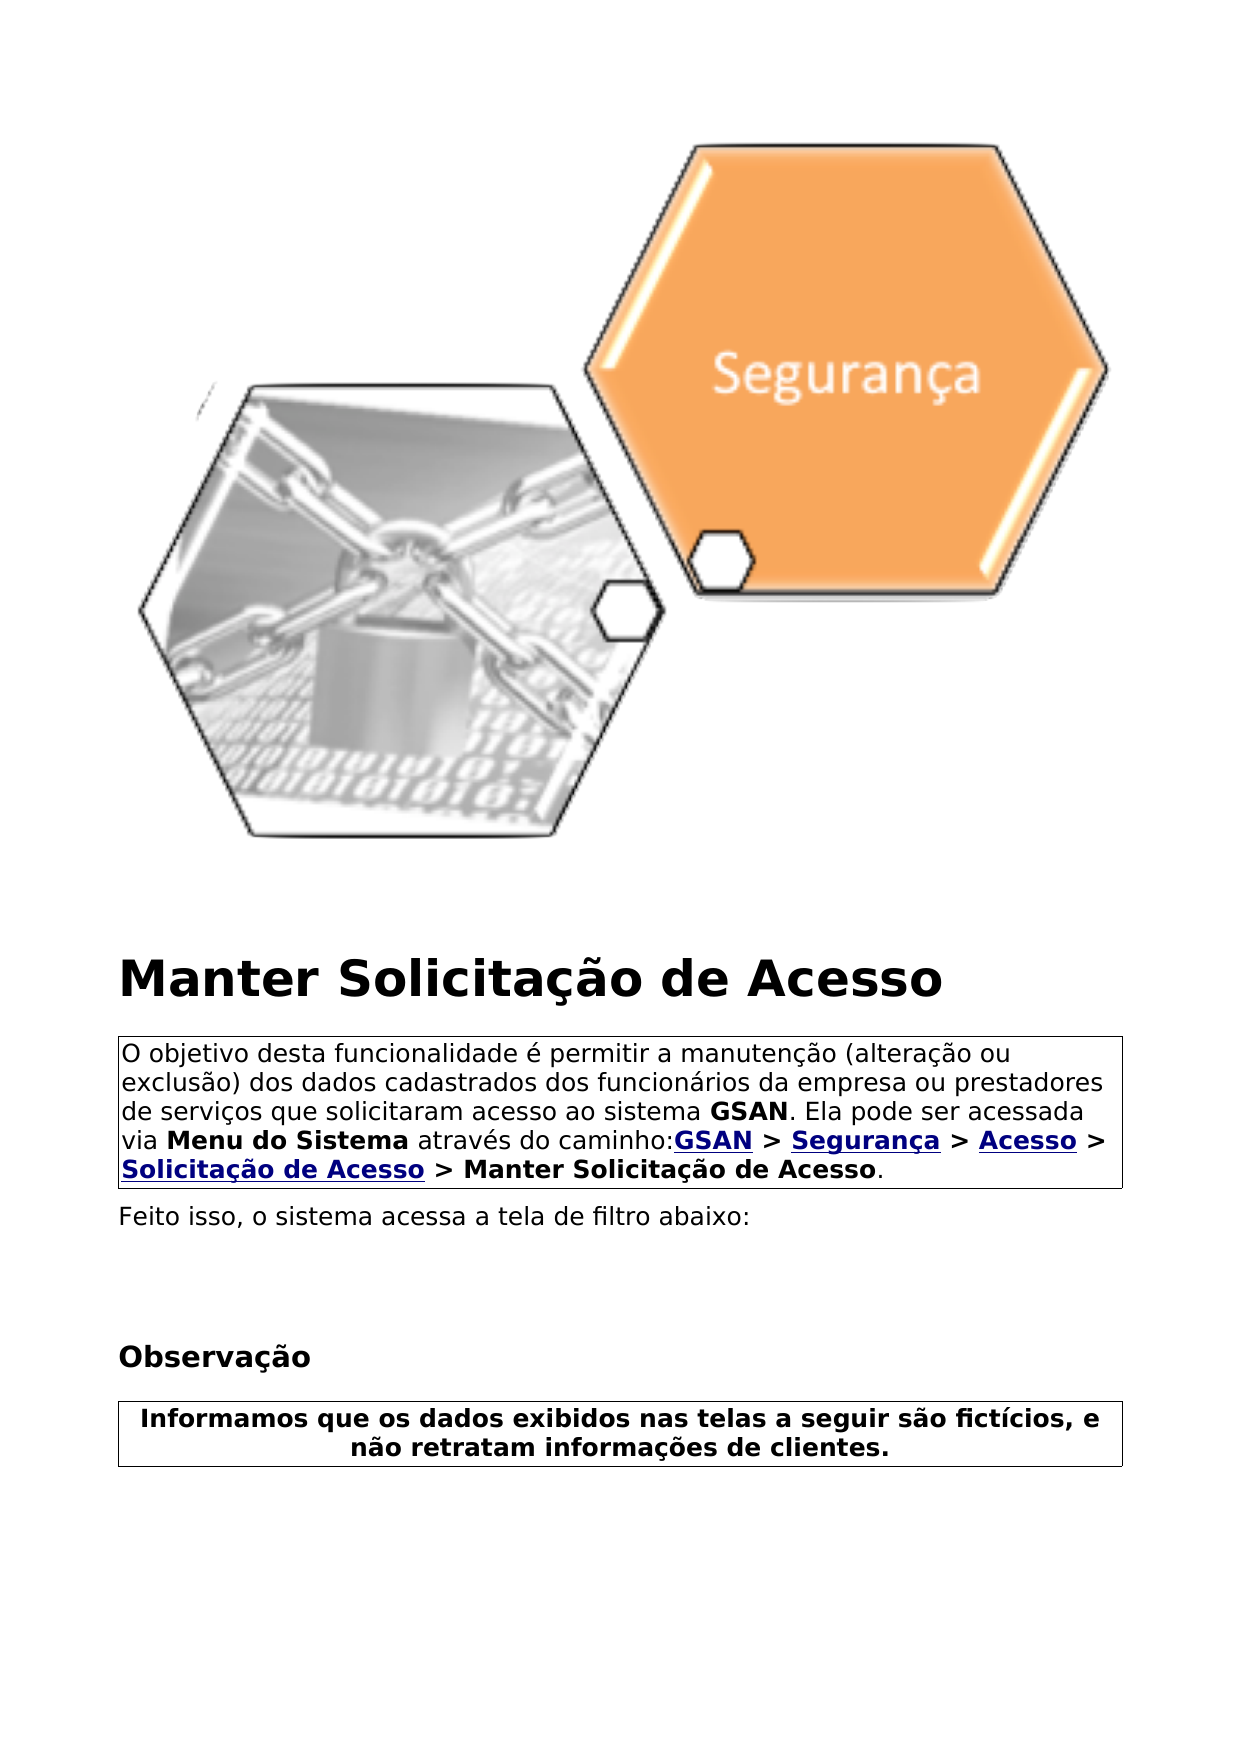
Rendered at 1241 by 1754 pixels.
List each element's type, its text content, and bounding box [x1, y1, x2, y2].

table_header Informamos que os dados exibidos nas telas a seguir são fictícios, e não retratam informações de clientes. [119, 1402, 1122, 1466]
picture [118, 118, 1123, 884]
subtitle Manter Solicitação de Acesso [118, 950, 1122, 1009]
subtitle Observação [118, 1340, 1122, 1374]
text Feito isso, o sistema acessa a tela de filtro abaixo: [118, 1203, 1122, 1232]
table_header O objetivo desta funcionalidade é permitir a manutenção (alteração ou exclusão) dos dados cadastrados dos funcionários da empresa ou prestadores de serviços que solicitaram acesso ao sistema GSAN. Ela pode ser acessada via Menu do Sistema através do caminho:GSAN > Segurança > Acesso > Solicitação de Acesso > Manter Solicitação de Acesso. [119, 1037, 1122, 1188]
